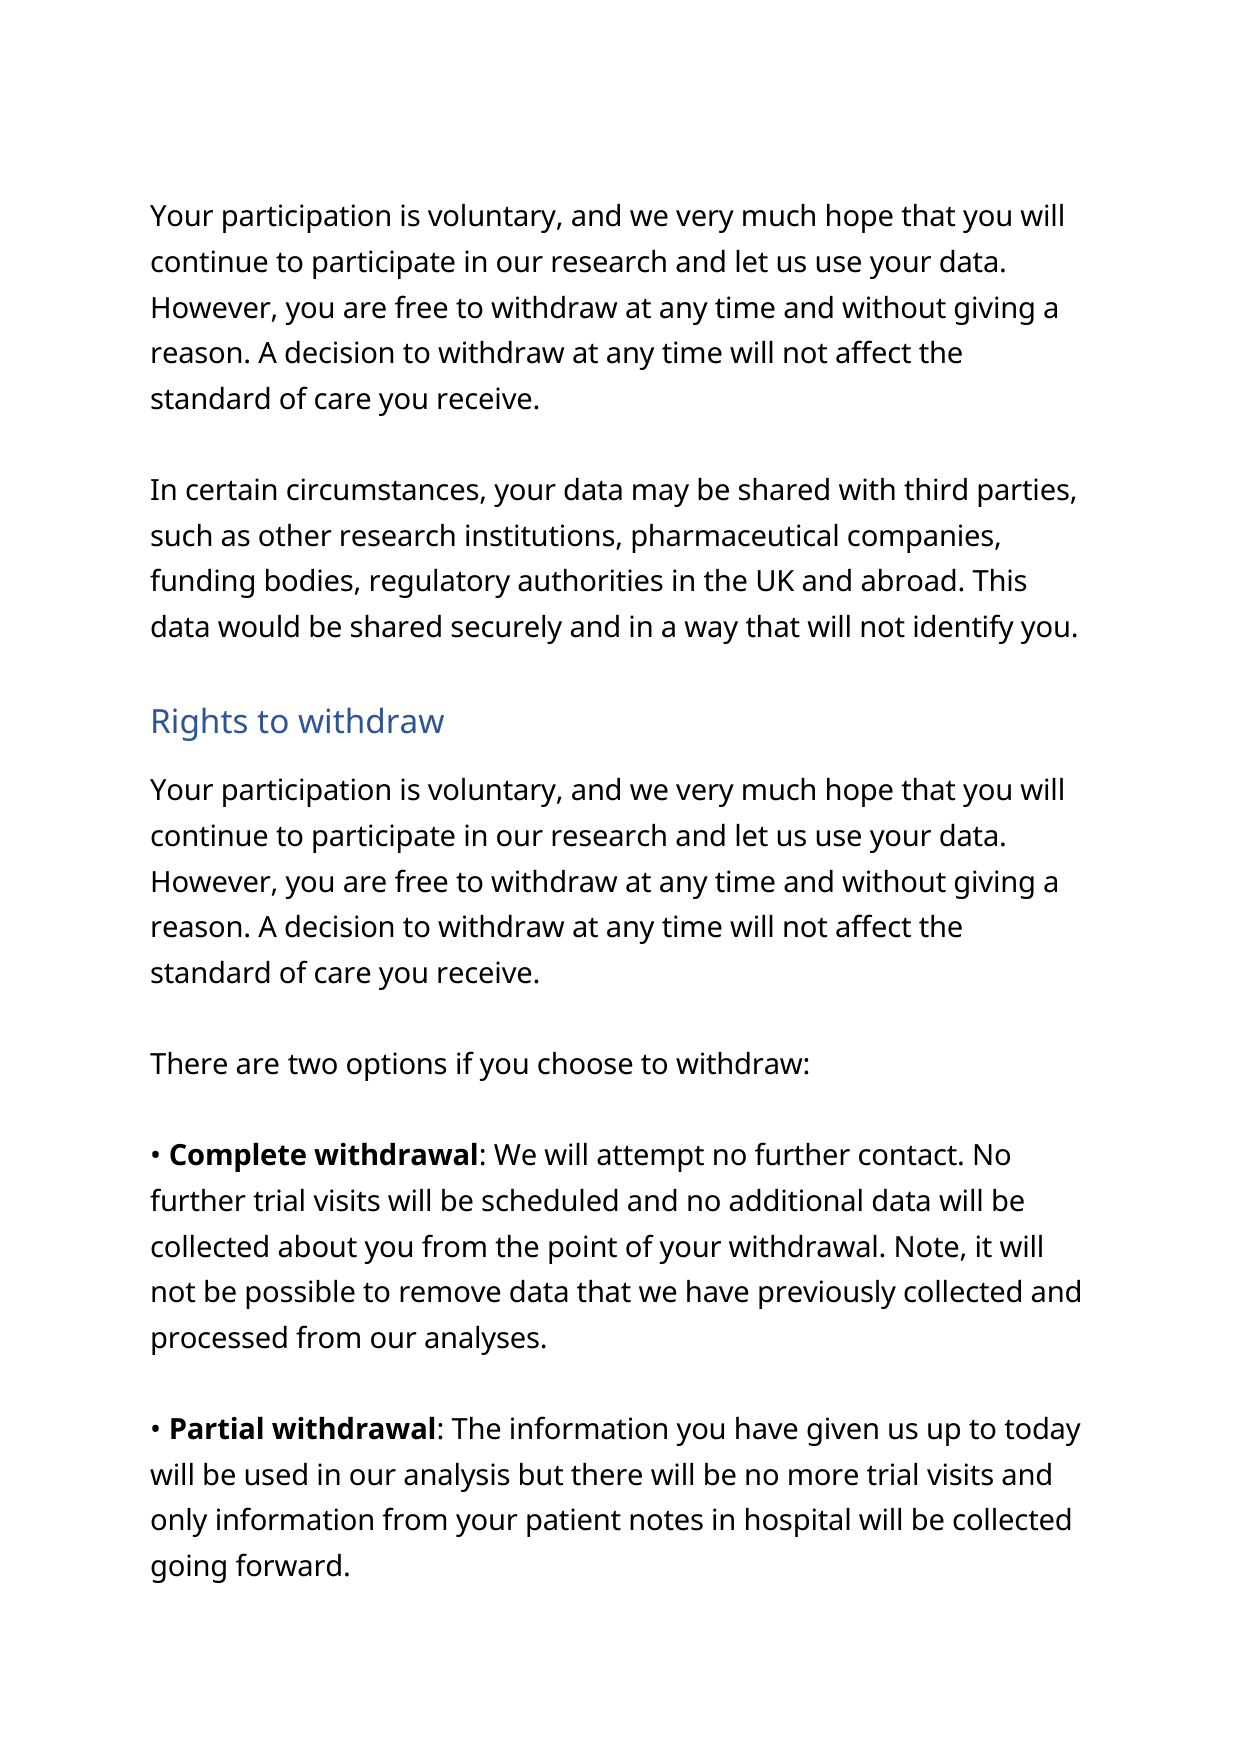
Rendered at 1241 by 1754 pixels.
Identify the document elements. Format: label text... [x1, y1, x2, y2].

text • Complete withdrawal: We will attempt no further contact. No further trial visits will be scheduled and no additional data will be collected about you from the point of your withdrawal. Note, it will not be possible to remove data that we have previously collected and processed from our analyses. [150, 1135, 1090, 1357]
text In certain circumstances, your data may be shared with third parties, such as other research institutions, pharmaceutical companies, funding bodies, regulatory authorities in the UK and abroad. This data would be shared securely and in a way that will not identify you. [150, 469, 1090, 646]
text • Partial withdrawal: The information you have given us up to today will be used in our analysis but there will be no more trial visits and only information from your patient notes in hospital will be collected going forward. [150, 1408, 1090, 1585]
subtitle Rights to withdraw [150, 697, 1090, 743]
text Your participation is voluntary, and we very much hope that you will continue to participate in our research and let us use your data. However, you are free to withdraw at any time and without giving a reason. A decision to withdraw at any time will not affect the standard of care you receive. [150, 196, 1090, 418]
text There are two options if you choose to withdraw: [150, 1043, 1090, 1083]
text Your participation is voluntary, and we very much hope that you will continue to participate in our research and let us use your data. However, you are free to withdraw at any time and without giving a reason. A decision to withdraw at any time will not affect the standard of care you receive. [150, 770, 1090, 992]
